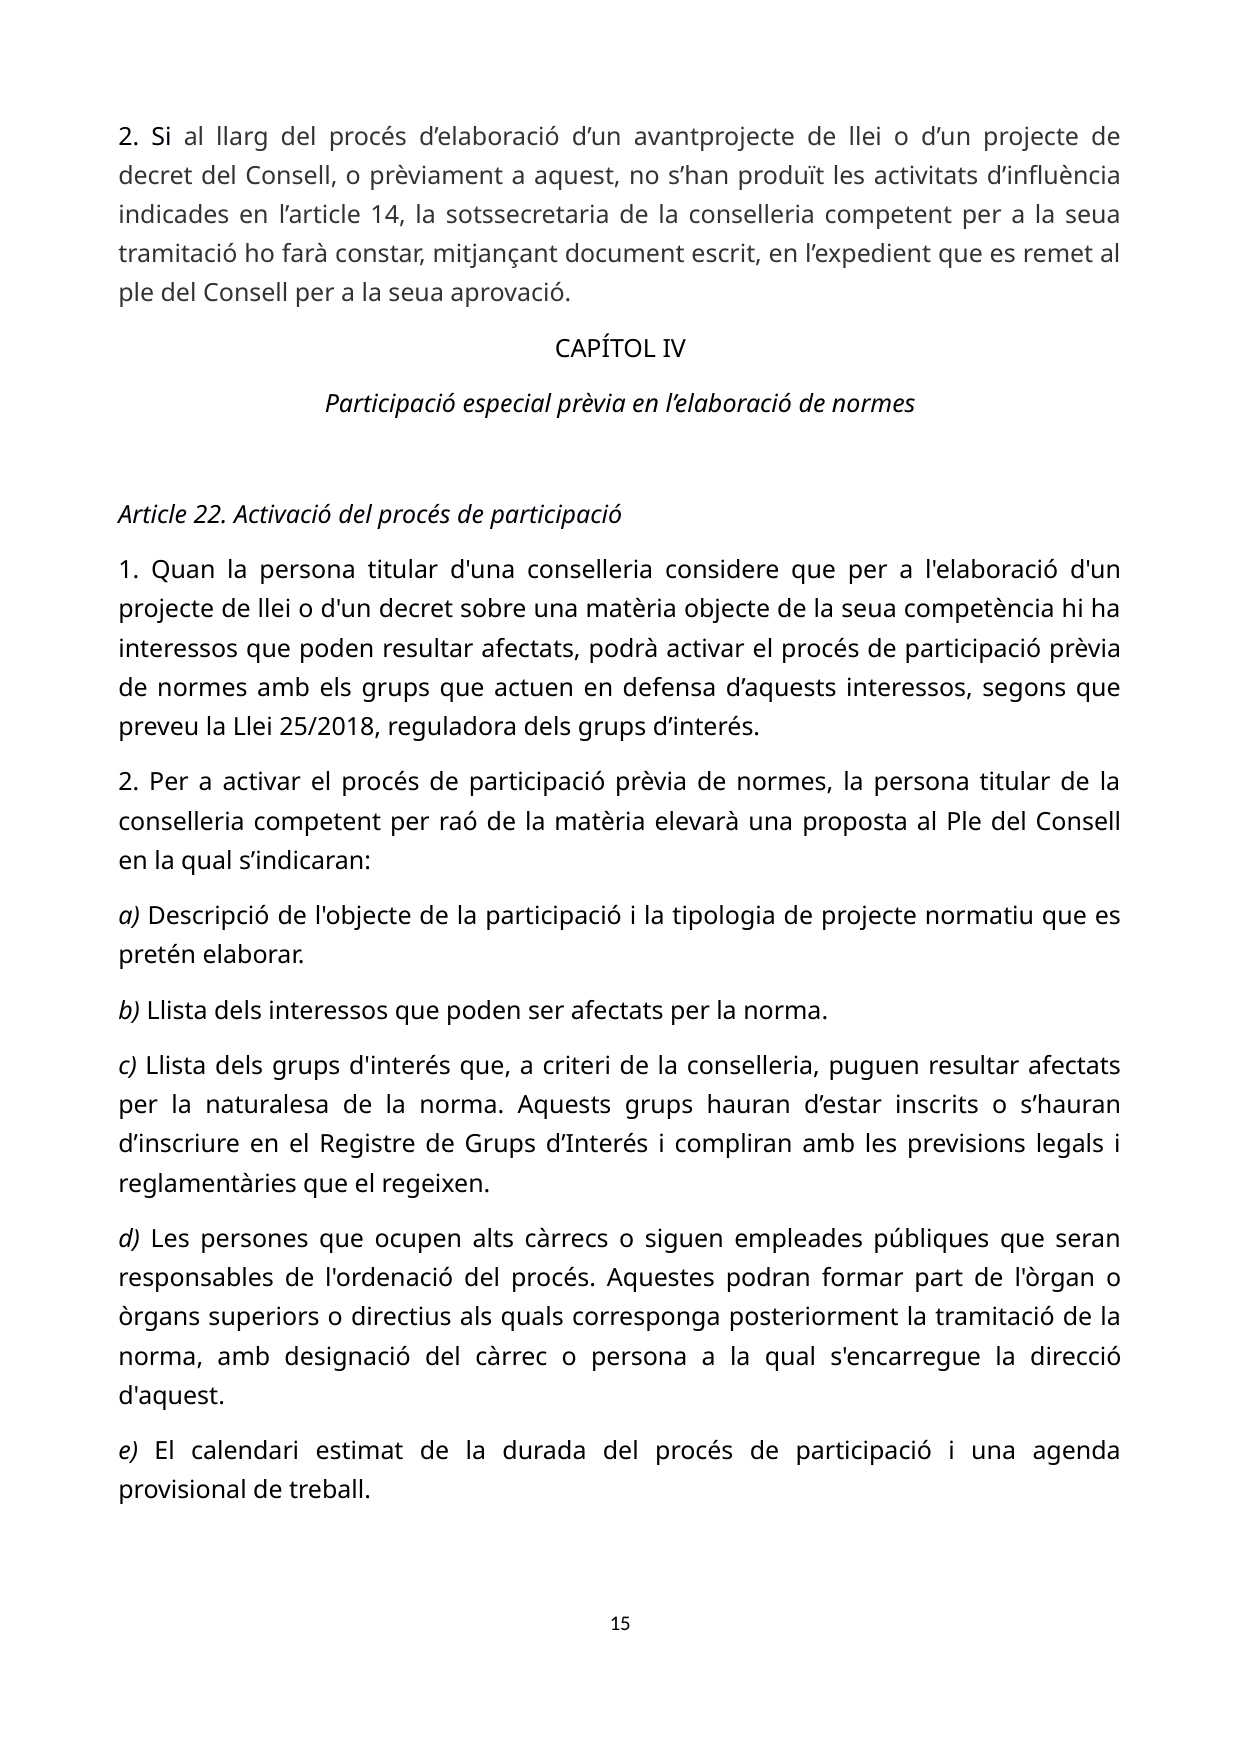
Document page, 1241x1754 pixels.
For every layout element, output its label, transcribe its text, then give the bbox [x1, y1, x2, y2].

text 2. Si al llarg del procés d’elaboració d’un avantprojecte de llei o d’un projecte de decret del Consell, o prèviament a aquest, no s’han produït les activitats d’influència indicades en l’article 14, la sotssecretaria de la conselleria competent per a la seua tramitació ho farà constar, mitjançant document escrit, en l’expedient que es remet al ple del Consell per a la seua aprovació. [118, 118, 1122, 309]
text 2. Per a activar el procés de participació prèvia de normes, la persona titular de la conselleria competent per raó de la matèria elevarà una proposta al Ple del Consell en la qual s’indicaran: [118, 764, 1122, 876]
text a) Descripció de l'objecte de la participació i la tipologia de projecte normatiu que es pretén elaborar. [118, 898, 1122, 971]
text Article 22. Activació del procés de participació [118, 496, 1122, 531]
text 1. Quan la persona titular d'una conselleria considere que per a l'elaboració d'un projecte de llei o d'un decret sobre una matèria objecte de la seua competència hi ha interessos que poden resultar afectats, podrà activar el procés de participació prèvia de normes amb els grups que actuen en defensa d’aquests interessos, segons que preveu la Llei 25/2018, reguladora dels grups d’interés. [118, 552, 1122, 743]
text e) El calendari estimat de la durada del procés de participació i una agenda provisional de treball. [118, 1433, 1122, 1506]
text b) Llista dels interessos que poden ser afectats per la norma. [118, 992, 1122, 1026]
text Participació especial prèvia en l’elaboració de normes [118, 386, 1122, 420]
text c) Llista dels grups d'interés que, a criteri de la conselleria, puguen resultar afectats per la naturalesa de la norma. Aquests grups hauran d’estar inscrits o s’hauran d’inscriure en el Registre de Grups d’Interés i compliran amb les previsions legals i reglamentàries que el regeixen. [118, 1048, 1122, 1199]
text d) Les persones que ocupen alts càrrecs o siguen empleades públiques que seran responsables de l'ordenació del procés. Aquestes podran formar part de l'òrgan o òrgans superiors o directius als quals corresponga posteriorment la tramitació de la norma, amb designació del càrrec o persona a la qual s'encarregue la direcció d'aquest. [118, 1221, 1122, 1411]
text CAPÍTOL IV [118, 330, 1122, 364]
